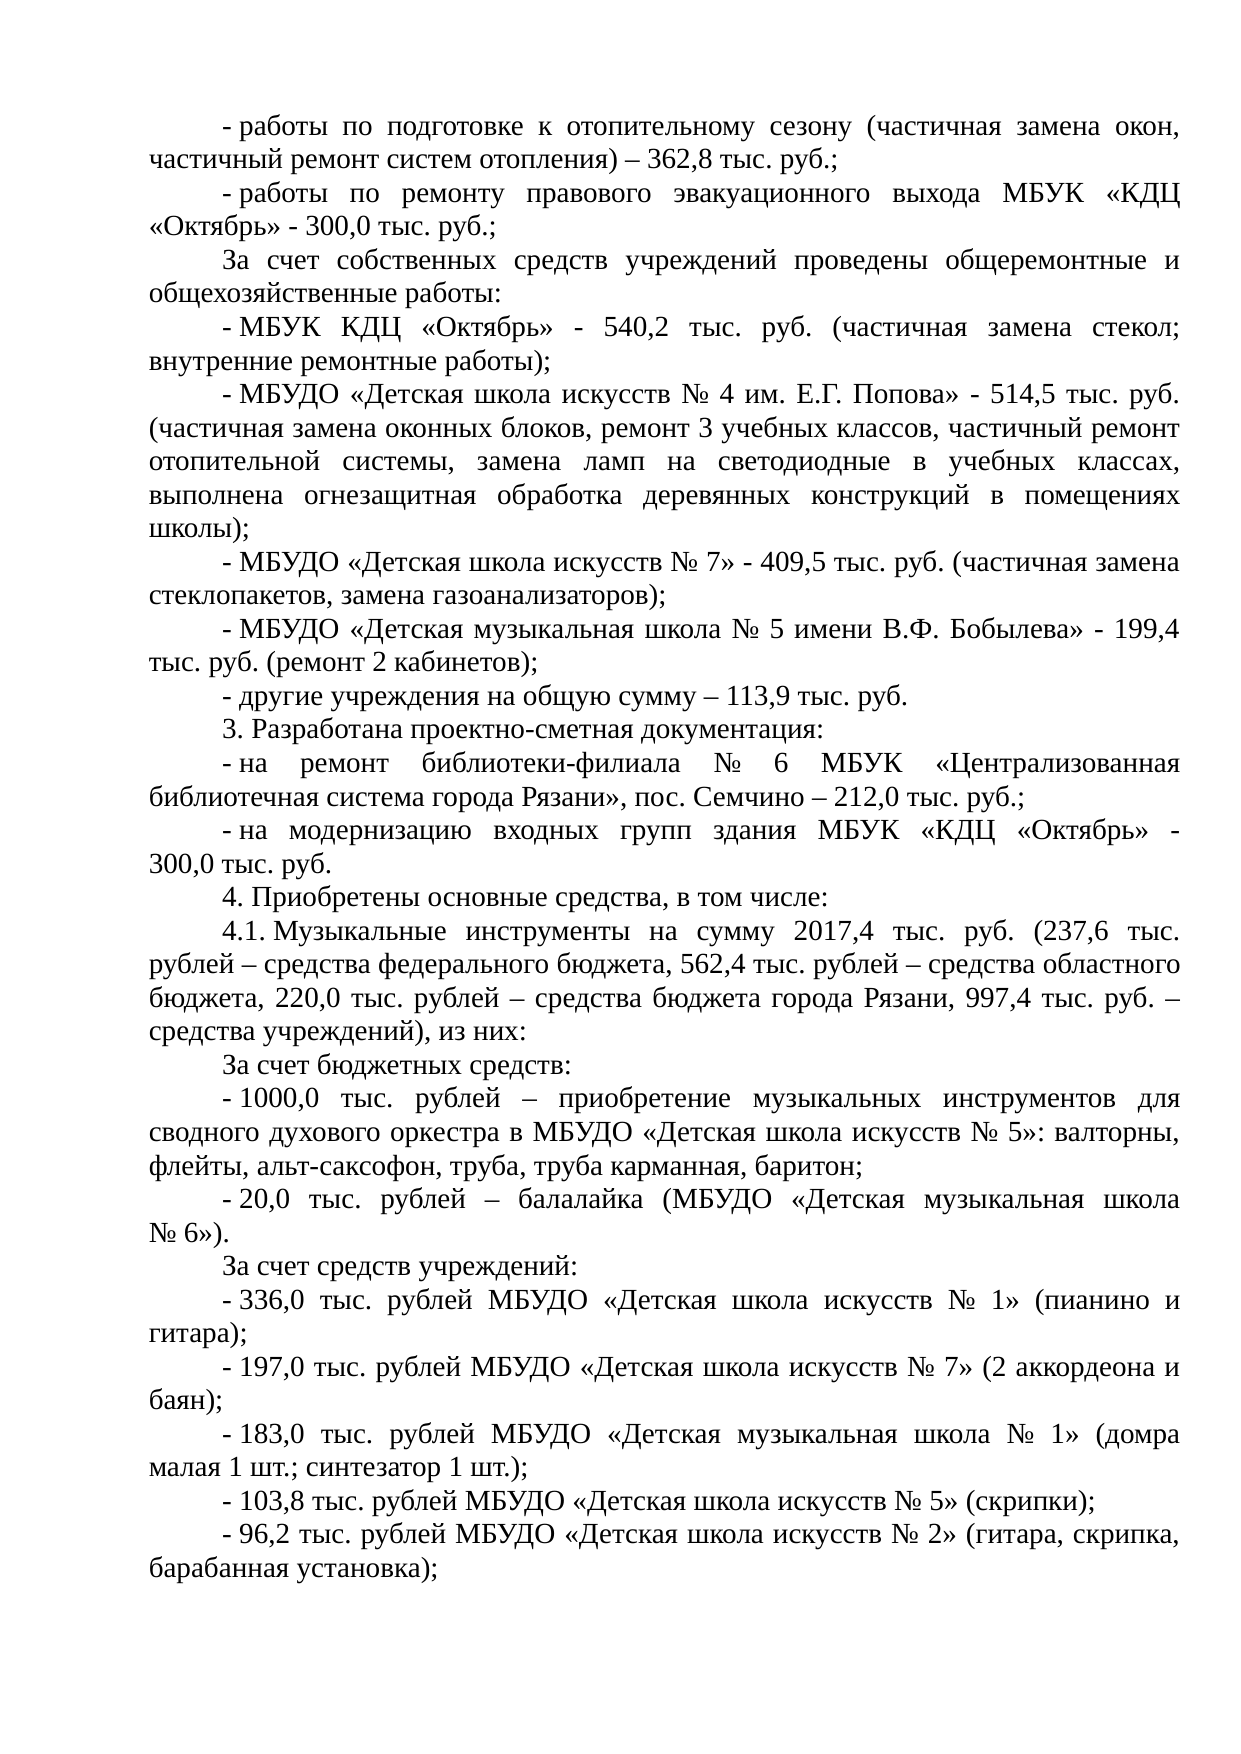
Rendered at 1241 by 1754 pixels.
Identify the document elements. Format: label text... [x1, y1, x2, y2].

list - работы по подготовке к отопительному сезону (частичная замена окон, частичный ремонт систем отопления) – 362,8 тыс. руб.; [148, 108, 1181, 175]
list - 103,8 тыс. рублей МБУДО «Детская школа искусств № 5» (скрипки); [148, 1483, 1181, 1517]
list - работы по ремонту правового эвакуационного выхода МБУК «КДЦ «Октябрь» - 300,0 тыс. руб.; [148, 175, 1181, 242]
list - 336,0 тыс. рублей МБУДО «Детская школа искусств № 1» (пианино и гитара); [148, 1282, 1181, 1349]
list За счет средств учреждений: [148, 1248, 1181, 1282]
list 4.1. Музыкальные инструменты на сумму 2017,4 тыс. руб. (237,6 тыс. рублей – средства федерального бюджета, 562,4 тыс. рублей – средства областного бюджета, 220,0 тыс. рублей – средства бюджета города Рязани, 997,4 тыс. руб. – средства учреждений), из них: [148, 913, 1181, 1047]
list - на ремонт библиотеки-филиала № 6 МБУК «Централизованная библиотечная система города Рязани», пос. Семчино – 212,0 тыс. руб.; [148, 745, 1181, 812]
list - 183,0 тыс. рублей МБУДО «Детская музыкальная школа № 1» (домра малая 1 шт.; синтезатор 1 шт.); [148, 1416, 1181, 1483]
list За счет собственных средств учреждений проведены общеремонтные и общехозяйственные работы: [148, 242, 1181, 309]
list - на модернизацию входных групп здания МБУК «КДЦ «Октябрь» - 300,0 тыс. руб. [148, 812, 1181, 879]
list - 1000,0 тыс. рублей – приобретение музыкальных инструментов для сводного духового оркестра в МБУДО «Детская школа искусств № 5»: валторны, флейты, альт-саксофон, труба, труба карманная, баритон; [148, 1081, 1181, 1181]
list За счет бюджетных средств: [148, 1047, 1181, 1081]
list - МБУК КДЦ «Октябрь» - 540,2 тыс. руб. (частичная замена стекол; внутренние ремонтные работы); [148, 309, 1181, 376]
list - 20,0 тыс. рублей – балалайка (МБУДО «Детская музыкальная школа № 6»). [148, 1181, 1181, 1248]
list 3. Разработана проектно-сметная документация: [148, 712, 1181, 745]
list - 197,0 тыс. рублей МБУДО «Детская школа искусств № 7» (2 аккордеона и баян); [148, 1349, 1181, 1416]
list 4. Приобретены основные средства, в том числе: [148, 879, 1181, 913]
list - МБУДО «Детская школа искусств № 4 им. Е.Г. Попова» - 514,5 тыс. руб. (частичная замена оконных блоков, ремонт 3 учебных классов, частичный ремонт отопительной системы, замена ламп на светодиодные в учебных классах, выполнена огнезащитная обработка деревянных конструкций в помещениях школы); [148, 376, 1181, 544]
list - МБУДО «Детская музыкальная школа № 5 имени В.Ф. Бобылева» - 199,4 тыс. руб. (ремонт 2 кабинетов); [148, 611, 1181, 678]
list - МБУДО «Детская школа искусств № 7» - 409,5 тыс. руб. (частичная замена стеклопакетов, замена газоанализаторов); [148, 544, 1181, 611]
list - 96,2 тыс. рублей МБУДО «Детская школа искусств № 2» (гитара, скрипка, барабанная установка); [148, 1517, 1181, 1584]
list - другие учреждения на общую сумму – 113,9 тыс. руб. [148, 678, 1181, 712]
